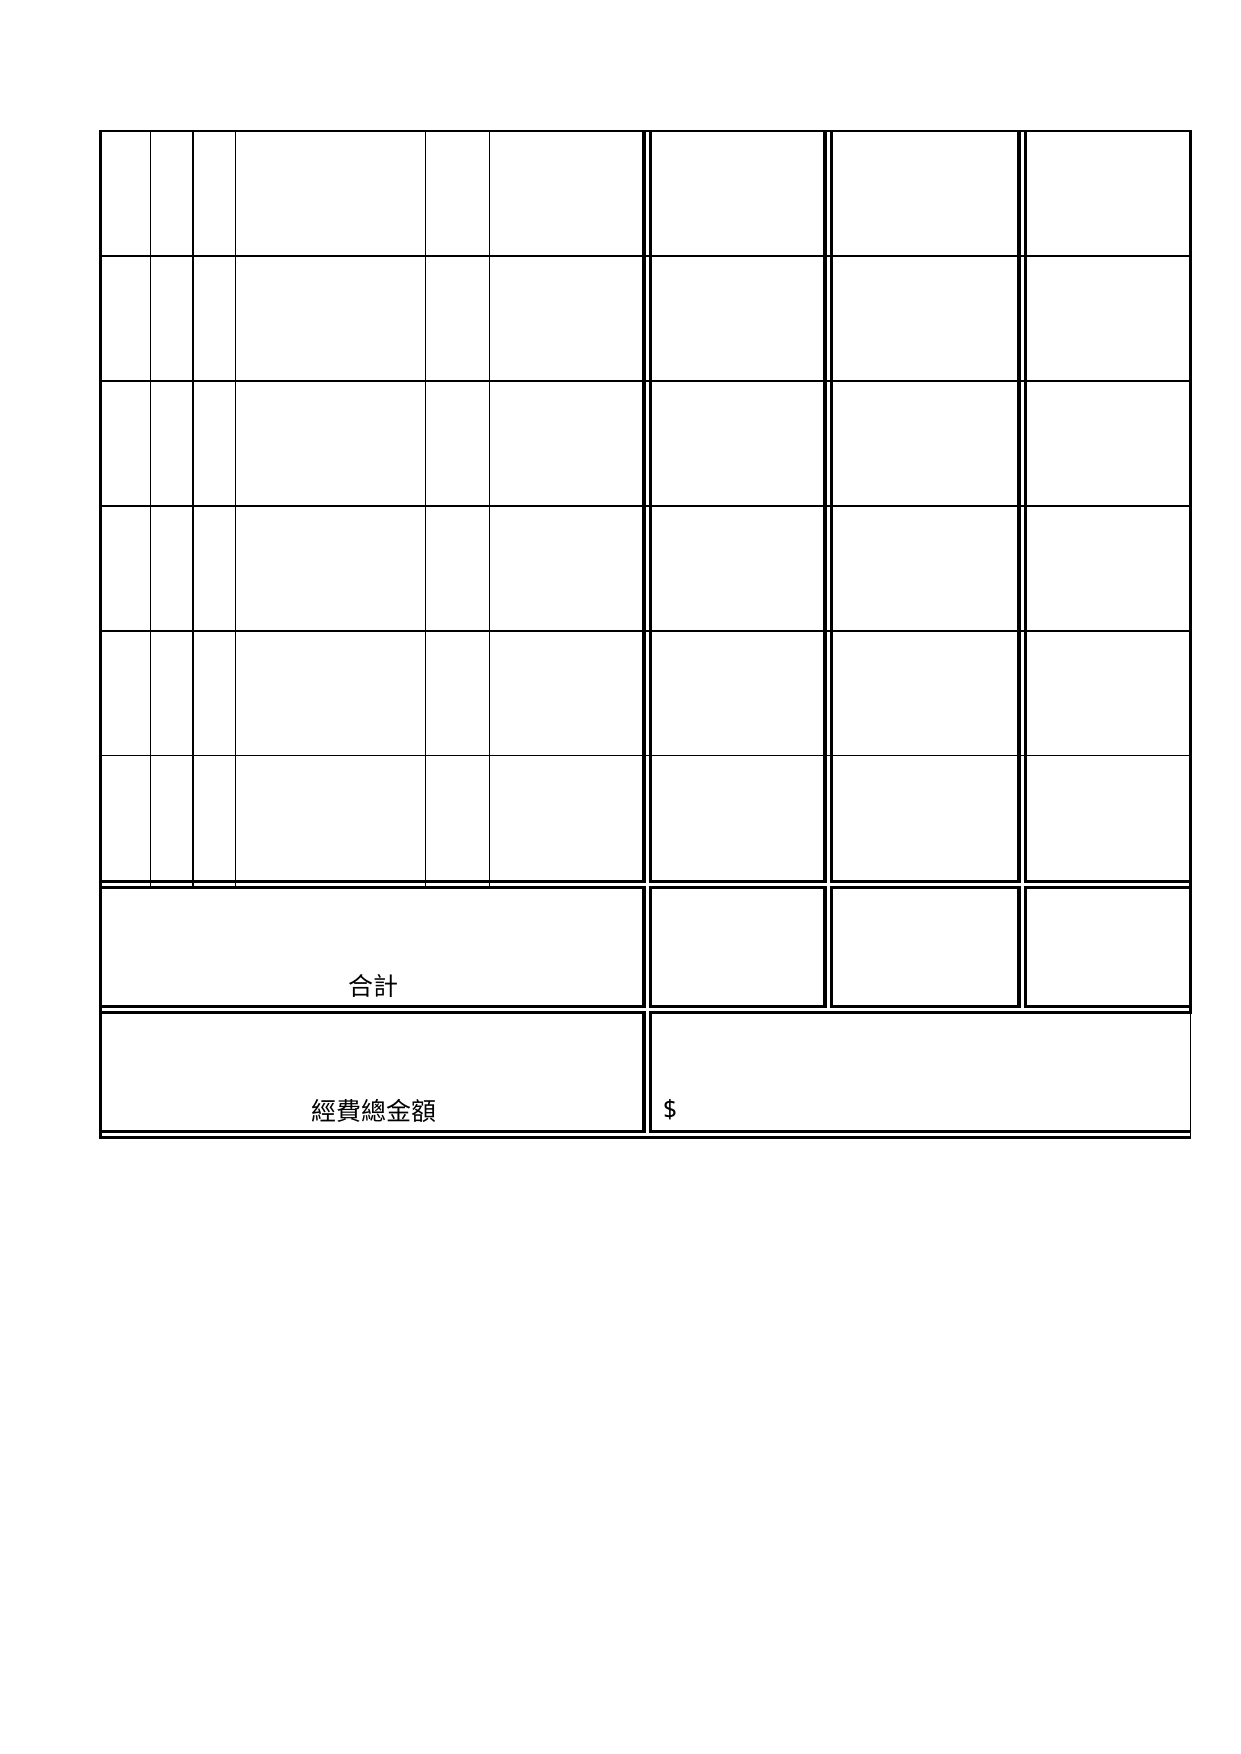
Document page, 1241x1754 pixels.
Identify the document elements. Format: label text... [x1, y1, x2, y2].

table_cell [490, 382, 642, 505]
table_cell [490, 132, 642, 255]
table_cell [102, 132, 150, 255]
table_cell [833, 132, 1017, 255]
table_cell [102, 257, 150, 380]
table_cell [652, 132, 823, 255]
table_cell [151, 382, 192, 505]
table_cell [652, 889, 823, 1005]
table_cell 合計 [102, 889, 642, 1005]
table_cell [426, 132, 489, 255]
table_cell [426, 382, 489, 505]
table_cell $ [647, 1005, 1189, 1130]
table_cell [1022, 880, 1189, 1005]
table_cell [426, 257, 489, 380]
table_cell [833, 756, 1017, 880]
table_cell [1027, 257, 1189, 380]
table_cell [490, 880, 647, 1005]
table_cell [833, 507, 1017, 630]
table_cell [652, 632, 823, 755]
table_cell [1027, 632, 1189, 755]
table_cell [102, 632, 150, 755]
table_cell [236, 756, 425, 880]
table_cell [833, 632, 1017, 755]
table_cell [236, 132, 425, 255]
table_cell [652, 382, 823, 505]
table_cell [490, 507, 642, 630]
table_cell [490, 257, 642, 380]
table_cell [236, 507, 425, 630]
table_cell [652, 257, 823, 380]
table_cell [102, 382, 150, 505]
table_cell [236, 632, 425, 755]
table_cell [652, 756, 823, 880]
table_cell [833, 257, 1017, 380]
table_cell [194, 257, 235, 380]
table_cell [828, 880, 1022, 1005]
table_cell [236, 382, 425, 505]
table_cell [833, 889, 1017, 1005]
table_cell [426, 756, 489, 880]
table_cell [194, 132, 235, 255]
table_cell [151, 507, 192, 630]
table_cell [194, 382, 235, 505]
table_cell [652, 507, 823, 630]
table_cell [194, 507, 235, 630]
table_cell [194, 756, 235, 880]
table_cell 經費總金額 [102, 1005, 647, 1130]
table_cell [1027, 382, 1189, 505]
table_cell [1027, 507, 1189, 630]
table_cell [151, 632, 192, 755]
table_cell [490, 632, 642, 755]
table_cell [102, 507, 150, 630]
table_cell [426, 507, 489, 630]
table_cell [151, 132, 192, 255]
table_cell [1027, 889, 1189, 1005]
table_cell [833, 382, 1017, 505]
table_cell [1027, 132, 1189, 255]
table_cell [490, 756, 642, 880]
table_cell [647, 880, 828, 1005]
table_cell [102, 756, 150, 880]
table_cell [151, 257, 192, 380]
table_cell [1027, 756, 1189, 880]
table_cell $ [652, 1014, 1190, 1130]
table_cell [236, 257, 425, 380]
table_cell [151, 756, 192, 880]
table_cell [194, 632, 235, 755]
table_cell [426, 632, 489, 755]
